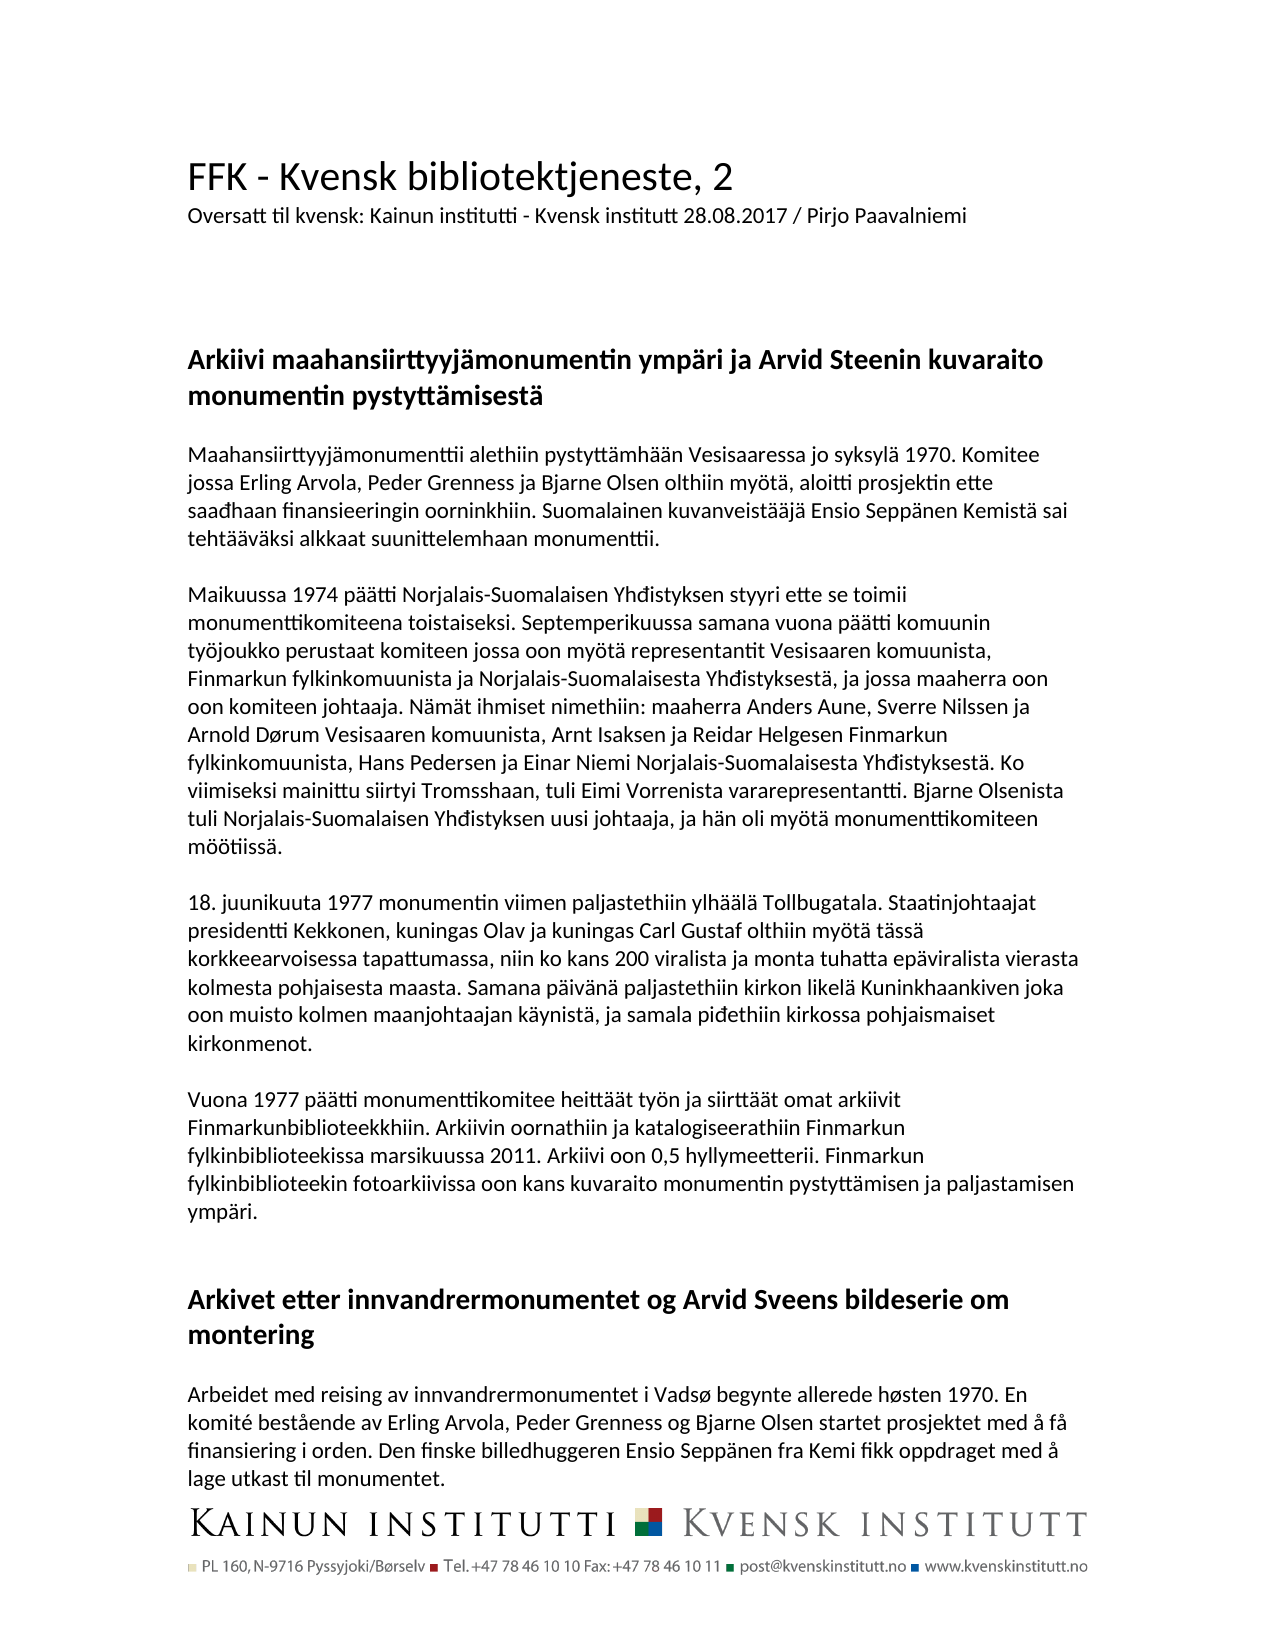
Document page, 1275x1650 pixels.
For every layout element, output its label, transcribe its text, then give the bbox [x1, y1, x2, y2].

picture [187, 1508, 1088, 1577]
text Vuona 1977 päätti monumenttikomitee heittäät työn ja siirttäät omat arkiivit Finmarkunbiblioteekkhiin. Arkiivin oornathiin ja katalogiseerathiin Finmarkun fylkinbiblioteekissa marsikuussa 2011. Arkiivi oon 0,5 hyllymeetterii. Finmarkun fylkinbiblioteekin fotoarkiivissa oon kans kuvaraito monumentin pystyttämisen ja paljastamisen ympäri. [187, 1085, 1087, 1225]
subtitle Oversatt til kvensk: Kainun institutti - Kvensk institutt 28.08.2017 / Pirjo Paavalniemi [187, 201, 1117, 229]
subtitle FFK - Kvensk bibliotektjeneste, 2 [187, 150, 1117, 201]
text Maikuussa 1974 päätti Norjalais-Suomalaisen Yhđistyksen styyri ette se toimii monumenttikomiteena toistaiseksi. Septemperikuussa samana vuona päätti komuunin työjoukko perustaat komiteen jossa oon myötä representantit Vesisaaren komuunista, Finmarkun fylkinkomuunista ja Norjalais-Suomalaisesta Yhđistyksestä, ja jossa maaherra oon oon komiteen johtaaja. Nämät ihmiset nimethiin: maaherra Anders Aune, Sverre Nilssen ja Arnold Dørum Vesisaaren komuunista, Arnt Isaksen ja Reidar Helgesen Finmarkun fylkinkomuunista, Hans Pedersen ja Einar Niemi Norjalais-Suomalaisesta Yhđistyksestä. Ko viimiseksi mainittu siirtyi Tromsshaan, tuli Eimi Vorrenista vararepresentantti. Bjarne Olsenista tuli Norjalais-Suomalaisen Yhđistyksen uusi johtaaja, ja hän oli myötä monumenttikomiteen möötiissä. [187, 580, 1087, 861]
text Arbeidet med reising av innvandrermonumentet i Vadsø begynte allerede høsten 1970. En komité bestående av Erling Arvola, Peder Grenness og Bjarne Olsen startet prosjektet med å få finansiering i orden. Den finske billedhuggeren Ensio Seppänen fra Kemi fikk oppdraget med å lage utkast til monumentet. [187, 1380, 1087, 1492]
text 18. juunikuuta 1977 monumentin viimen paljastethiin ylhäälä Tollbugatala. Staatinjohtaajat presidentti Kekkonen, kuningas Olav ja kuningas Carl Gustaf olthiin myötä tässä korkkeearvoisessa tapattumassa, niin ko kans 200 viralista ja monta tuhatta epäviralista vierasta kolmesta pohjaisesta maasta. Samana päivänä paljastethiin kirkon likelä Kuninkhaankiven joka oon muisto kolmen maanjohtaajan käynistä, ja samala piđethiin kirkossa pohjaismaiset kirkonmenot. [187, 888, 1087, 1057]
subtitle Arkiivi maahansiirttyyjämonumentin ympäri ja Arvid Steenin kuvaraito monumentin pystyttämisestä [187, 341, 1087, 412]
subtitle Arkivet etter innvandrermonumentet og Arvid Sveens bildeserie om montering [187, 1281, 1087, 1352]
text Maahansiirttyyjämonumenttii alethiin pystyttämhään Vesisaaressa jo syksylä 1970. Komitee jossa Erling Arvola, Peder Grenness ja Bjarne Olsen olthiin myötä, aloitti prosjektin ette saađhaan finansieeringin oorninkhiin. Suomalainen kuvanveistääjä Ensio Seppänen Kemistä sai tehtääväksi alkkaat suunittelemhaan monumenttii. [187, 440, 1087, 552]
